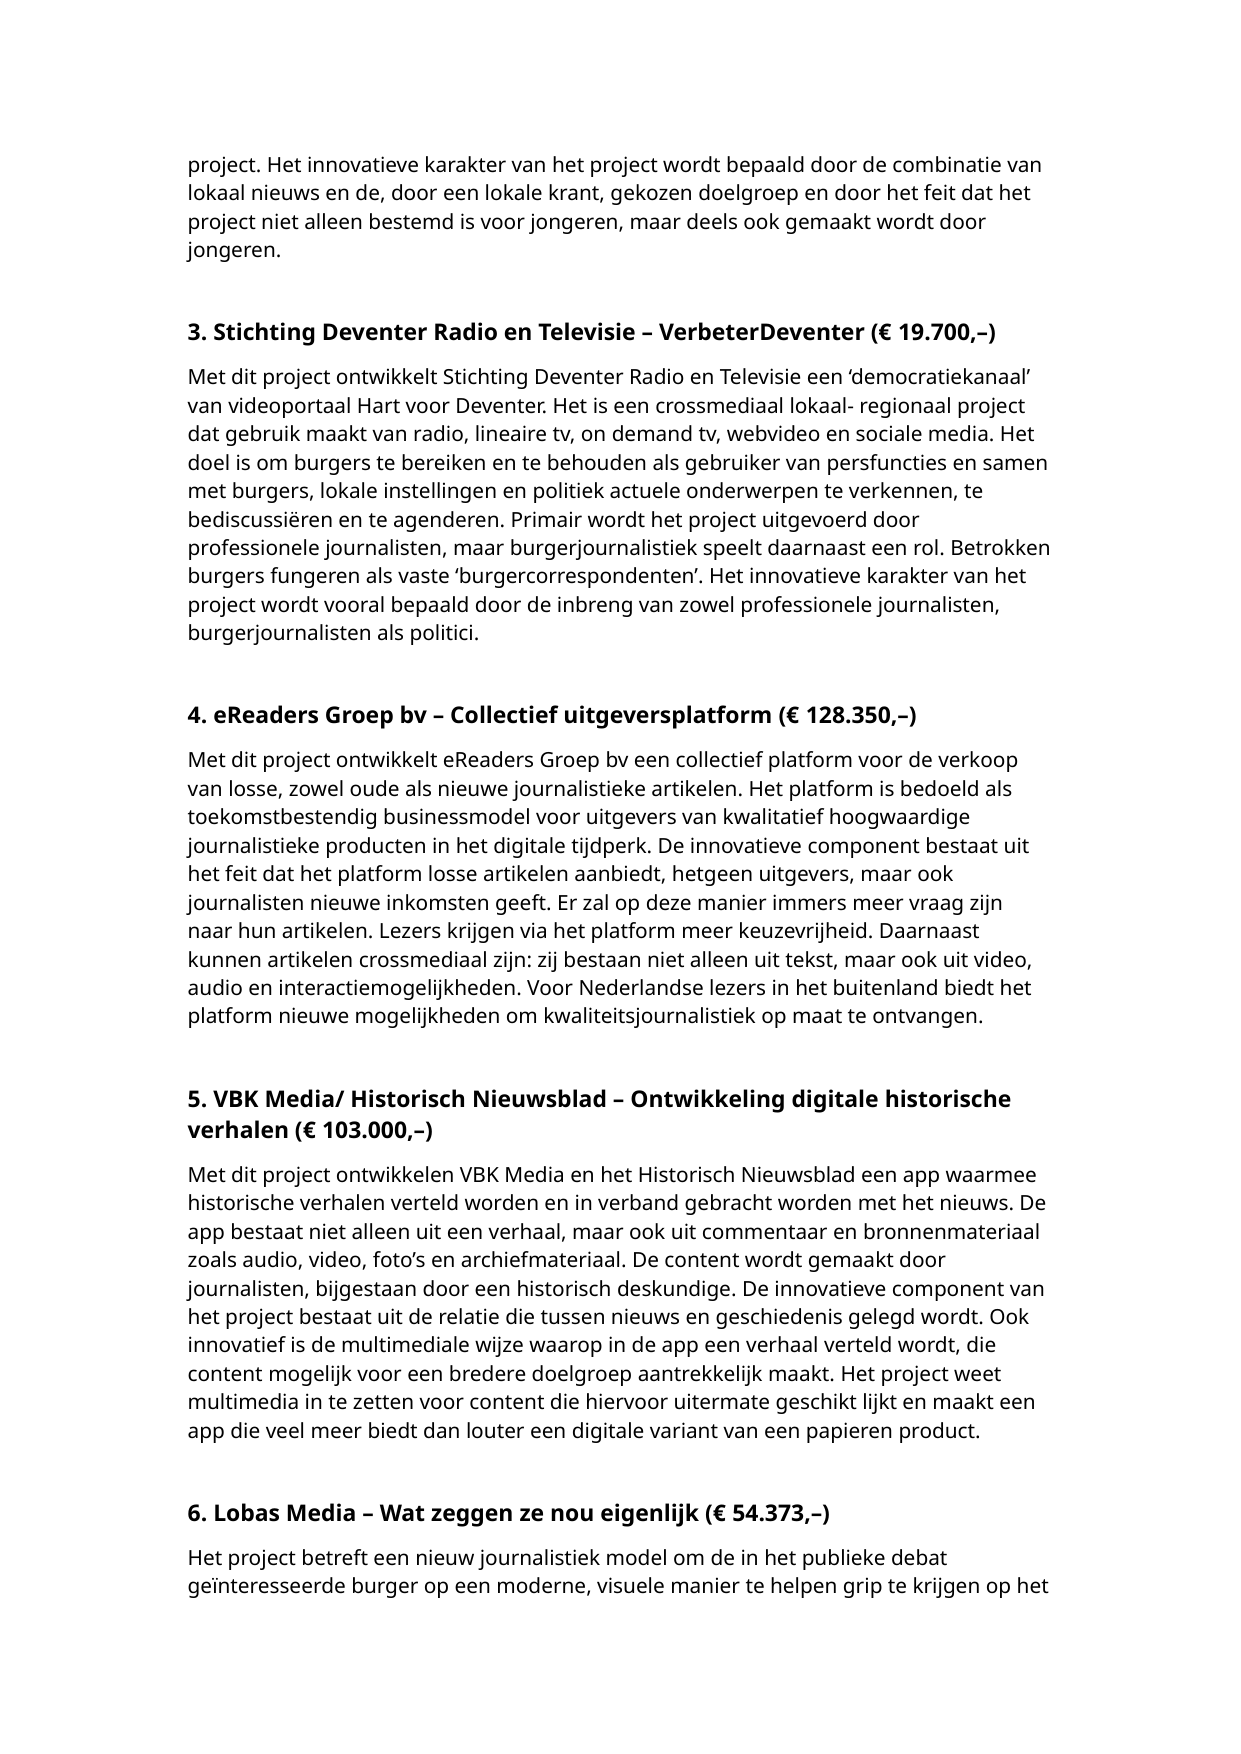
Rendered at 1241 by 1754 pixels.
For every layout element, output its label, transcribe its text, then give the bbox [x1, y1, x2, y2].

text Met dit project ontwikkelt eReaders Groep bv een collectief platform voor de verkoop van losse, zowel oude als nieuwe journalistieke artikelen. Het platform is bedoeld als toekomstbestendig businessmodel voor uitgevers van kwalitatief hoogwaardige journalistieke producten in het digitale tijdperk. De innovatieve component bestaat uit het feit dat het platform losse artikelen aanbiedt, hetgeen uitgevers, maar ook journalisten nieuwe inkomsten geeft. Er zal op deze manier immers meer vraag zijn naar hun artikelen. Lezers krijgen via het platform meer keuzevrijheid. Daarnaast kunnen artikelen crossmediaal zijn: zij bestaan niet alleen uit tekst, maar ook uit video, audio en interactiemogelijkheden. Voor Nederlandse lezers in het buitenland biedt het platform nieuwe mogelijkheden om kwaliteitsjournalistiek op maat te ontvangen. [187, 746, 1053, 1030]
text Met dit project ontwikkelen VBK Media en het Historisch Nieuwsblad een app waarmee historische verhalen verteld worden en in verband gebracht worden met het nieuws. De app bestaat niet alleen uit een verhaal, maar ook uit commentaar en bronnenmateriaal zoals audio, video, foto’s en archiefmateriaal. De content wordt gemaakt door journalisten, bijgestaan door een historisch deskundige. De innovatieve component van het project bestaat uit de relatie die tussen nieuws en geschiedenis gelegd wordt. Ook innovatief is de multimediale wijze waarop in de app een verhaal verteld wordt, die content mogelijk voor een bredere doelgroep aantrekkelijk maakt. Het project weet multimedia in te zetten voor content die hiervoor uitermate geschikt lijkt en maakt een app die veel meer biedt dan louter een digitale variant van een papieren product. [187, 1160, 1053, 1444]
text Het project betreft een nieuw journalistiek model om de in het publieke debat geïnteresseerde burger op een moderne, visuele manier te helpen grip te krijgen op het [187, 1543, 1053, 1600]
subtitle 3. Stichting Deventer Radio en Televisie – VerbeterDeventer (€ 19.700,–) [187, 316, 1053, 347]
subtitle 4. eReaders Groep bv – Collectief uitgeversplatform (€ 128.350,–) [187, 699, 1053, 731]
text project. Het innovatieve karakter van het project wordt bepaald door de combinatie van lokaal nieuws en de, door een lokale krant, gekozen doelgroep en door het feit dat het project niet alleen bestemd is voor jongeren, maar deels ook gemaakt wordt door jongeren. [187, 150, 1053, 264]
text Met dit project ontwikkelt Stichting Deventer Radio en Televisie een ‘democratiekanaal’ van videoportaal Hart voor Deventer. Het is een crossmediaal lokaal- regionaal project dat gebruik maakt van radio, lineaire tv, on demand tv, webvideo en sociale media. Het doel is om burgers te bereiken en te behouden als gebruiker van persfuncties en samen met burgers, lokale instellingen en politiek actuele onderwerpen te verkennen, te bediscussiëren en te agenderen. Primair wordt het project uitgevoerd door professionele journalisten, maar burgerjournalistiek speelt daarnaast een rol. Betrokken burgers fungeren als vaste ‘burgercorrespondenten’. Het innovatieve karakter van het project wordt vooral bepaald door de inbreng van zowel professionele journalisten, burgerjournalisten als politici. [187, 362, 1053, 647]
subtitle 6. Lobas Media – Wat zeggen ze nou eigenlijk (€ 54.373,–) [187, 1497, 1053, 1528]
subtitle 5. VBK Media/ Historisch Nieuwsblad – Ontwikkeling digitale historische verhalen (€ 103.000,–) [187, 1082, 1053, 1145]
